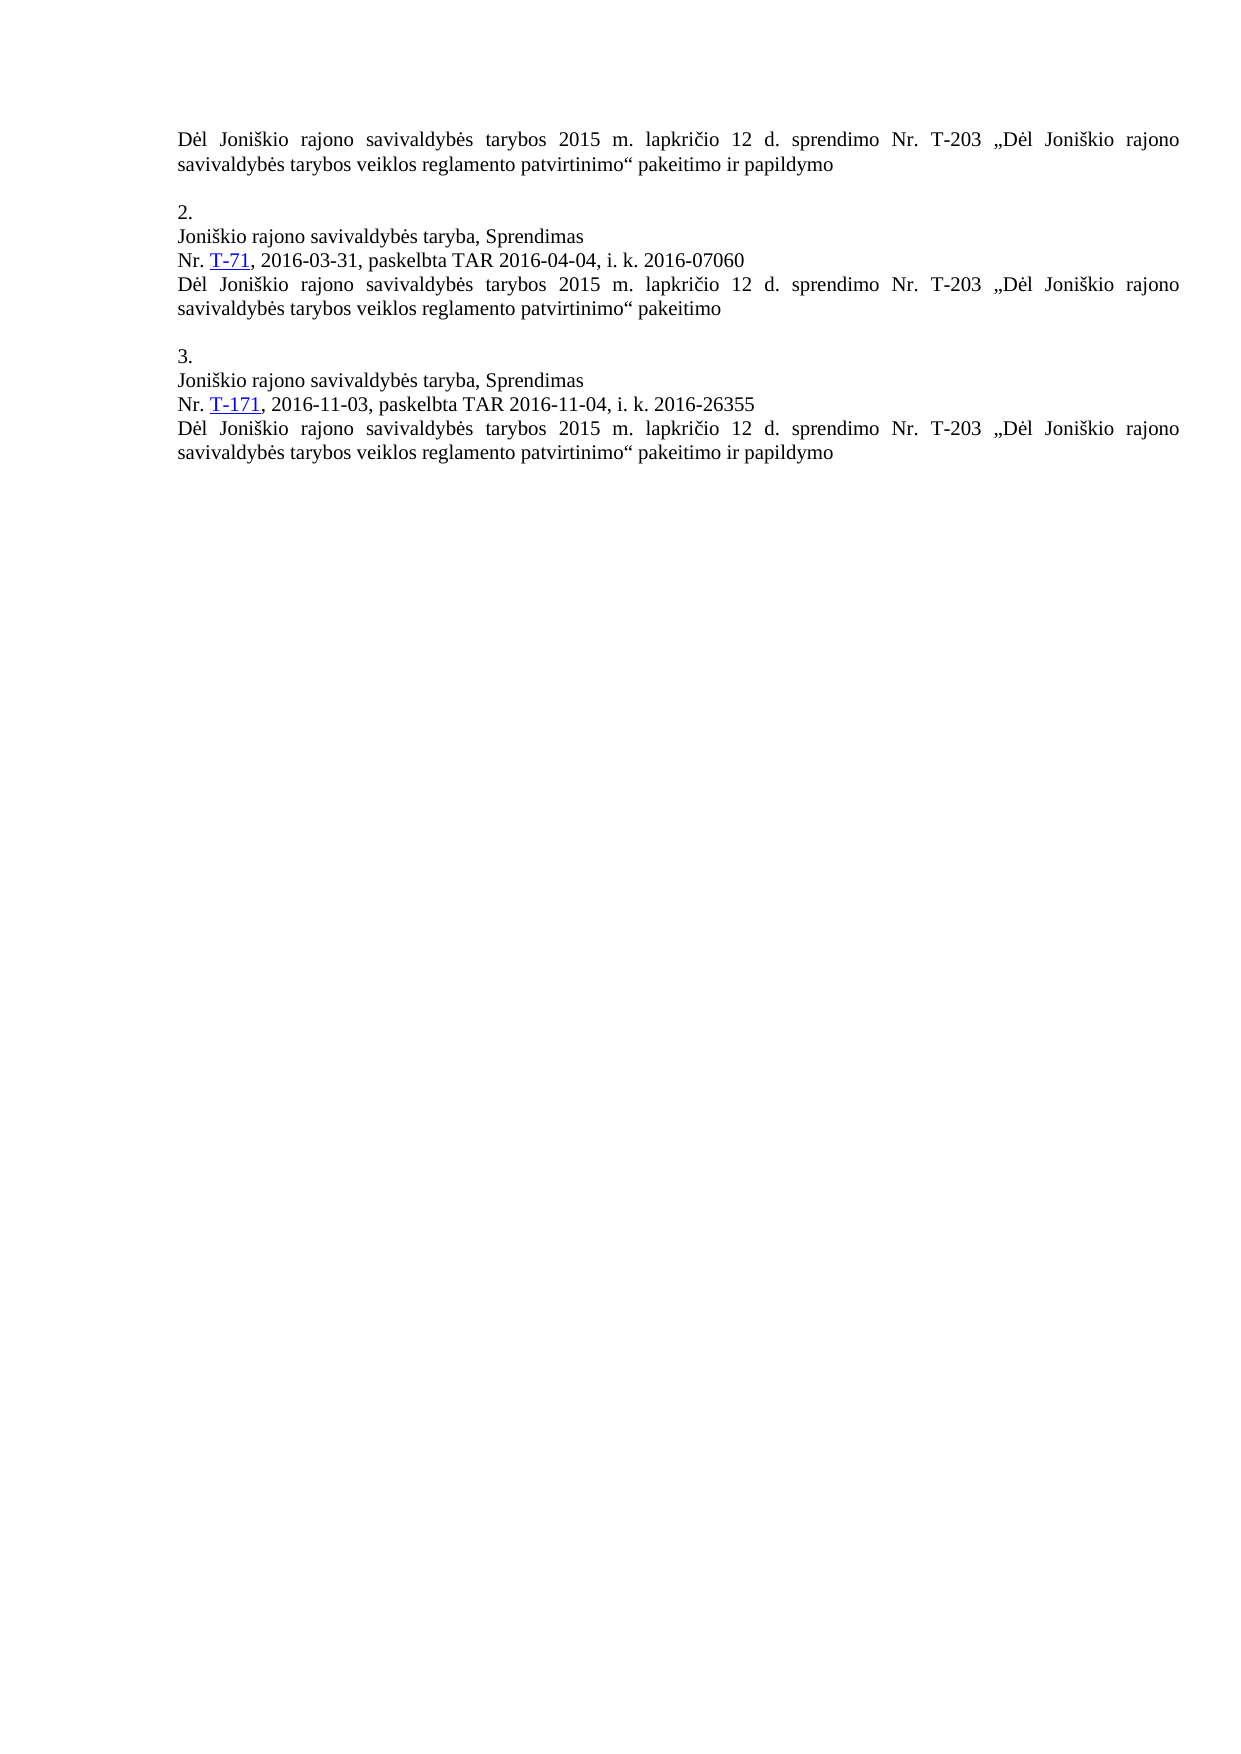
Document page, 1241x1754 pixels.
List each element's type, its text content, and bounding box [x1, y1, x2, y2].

text Nr. T-71, 2016-03-31, paskelbta TAR 2016-04-04, i. k. 2016-07060 [177, 248, 1181, 272]
text Dėl Joniškio rajono savivaldybės tarybos 2015 m. lapkričio 12 d. sprendimo Nr. T-203 „Dėl Joniškio rajono savivaldybės tarybos veiklos reglamento patvirtinimo“ pakeitimo ir papildymo [177, 127, 1181, 176]
text Nr. T-171, 2016-11-03, paskelbta TAR 2016-11-04, i. k. 2016-26355 [177, 392, 1181, 416]
text Dėl Joniškio rajono savivaldybės tarybos 2015 m. lapkričio 12 d. sprendimo Nr. T-203 „Dėl Joniškio rajono savivaldybės tarybos veiklos reglamento patvirtinimo“ pakeitimo ir papildymo [177, 416, 1181, 464]
text 3. [177, 344, 1181, 368]
text Joniškio rajono savivaldybės taryba, Sprendimas [177, 224, 1181, 248]
text Dėl Joniškio rajono savivaldybės tarybos 2015 m. lapkričio 12 d. sprendimo Nr. T-203 „Dėl Joniškio rajono savivaldybės tarybos veiklos reglamento patvirtinimo“ pakeitimo [177, 272, 1181, 320]
text 2. [177, 199, 1181, 224]
text Joniškio rajono savivaldybės taryba, Sprendimas [177, 368, 1181, 392]
